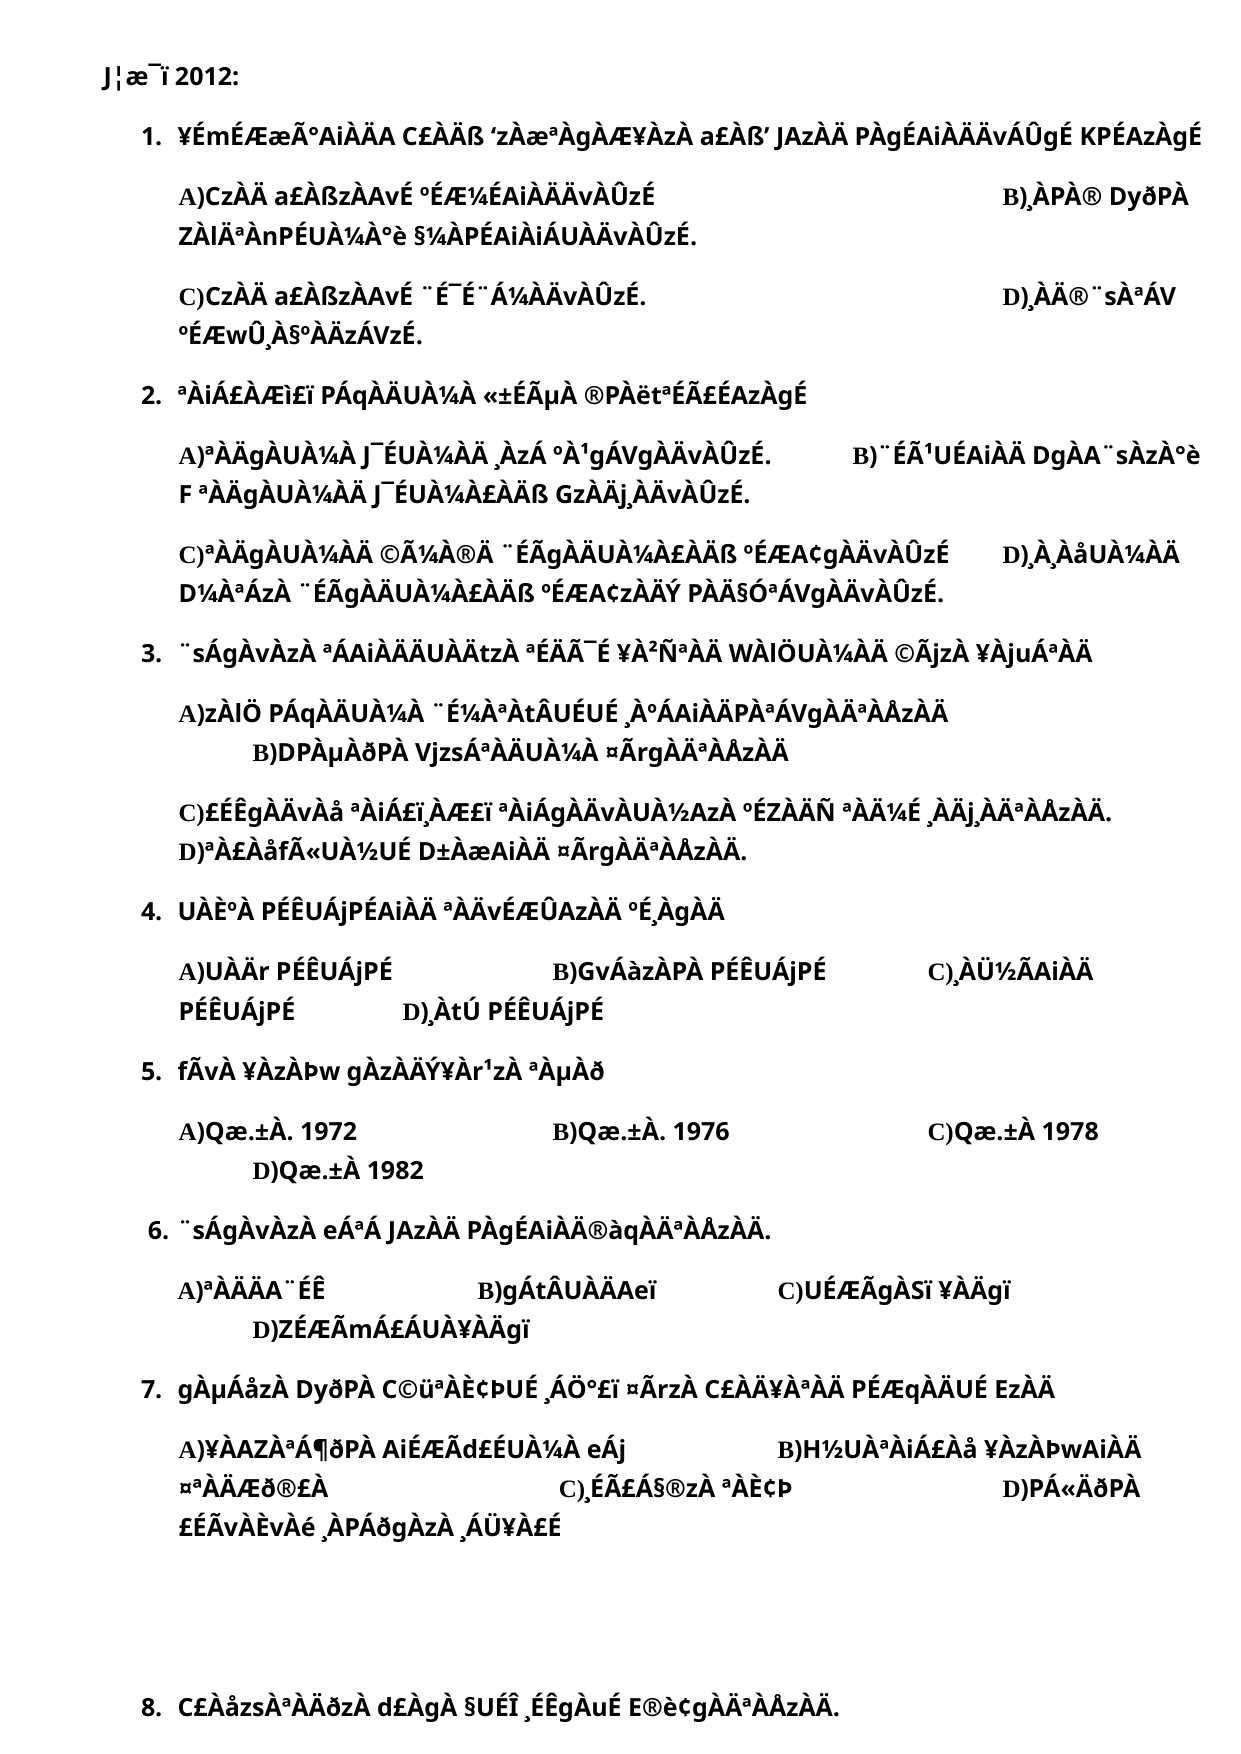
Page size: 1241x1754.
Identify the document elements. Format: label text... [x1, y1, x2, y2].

list fÃvÀ ¥ÀzÀÞw gÀzÀÄÝ¥Àr¹zÀ ªÀµÀð [141, 1053, 1211, 1087]
list A)ªÀÄÄA¨ÉÊ B)gÁtÂUÀÄAeï C)UÉÆÃgÀSï ¥ÀÄgï D)ZÉÆÃmÁ£ÁUÀ¥ÀÄgï [177, 1272, 1211, 1346]
list ªÀiÁ£ÀÆì£ï PÁqÀÄUÀ¼À «±ÉÃµÀ ®PÀëtªÉÃ£ÉAzÀgÉ [141, 377, 1211, 411]
list C)CzÀÄ a£ÀßzÀAvÉ ¨É¯É¨Á¼ÀÄvÀÛzÉ. D)¸ÀÄ®¨sÀªÁV ºÉÆwÛ¸À§ºÀÄzÁVzÉ. [178, 278, 1211, 351]
list C)ªÀÄgÀUÀ¼ÀÄ ©Ã¼À®Ä ¨ÉÃgÀÄUÀ¼À£ÀÄß ºÉÆA¢gÀÄvÀÛzÉ D)¸À¸ÀåUÀ¼ÀÄ D¼ÀªÁzÀ ¨ÉÃgÀÄUÀ¼À£ÀÄß ºÉÆA¢zÀÄÝ PÀÄ§ÓªÁVgÀÄvÀÛzÉ. [178, 537, 1211, 610]
list gÀµÁåzÀ DyðPÀ C©üªÀÈ¢ÞUÉ ¸ÁÖ°£ï ¤ÃrzÀ C£ÀÄ¥ÀªÀÄ PÉÆqÀÄUÉ EzÀÄ [141, 1372, 1211, 1406]
list A)¥ÀAZÀªÁ¶ðPÀ AiÉÆÃd£ÉUÀ¼À eÁj B)H½UÀªÀiÁ£Àå ¥ÀzÀÞwAiÀÄ ¤ªÀÄÆð®£À C)¸ÉÃ£Á§®zÀ ªÀÈ¢Þ D)PÁ«ÄðPÀ £ÉÃvÀÈvÀé ¸ÀPÁðgÀzÀ ¸ÁÜ¥À£É [178, 1432, 1211, 1544]
list A)ªÀÄgÀUÀ¼À J¯ÉUÀ¼ÀÄ ¸ÀzÁ ºÀ¹gÁVgÀÄvÀÛzÉ. B)¨ÉÃ¹UÉAiÀÄ DgÀA¨sÀzÀ°è F ªÀÄgÀUÀ¼ÀÄ J¯ÉUÀ¼À£ÀÄß GzÀÄj¸ÀÄvÀÛzÉ. [178, 437, 1211, 511]
list J¦æ¯ï 2012: [103, 59, 1211, 93]
list UÀÈºÀ PÉÊUÁjPÉAiÀÄ ªÀÄvÉÆÛAzÀÄ ºÉ¸ÀgÀÄ [141, 894, 1211, 928]
list A)zÀlÖ PÁqÀÄUÀ¼À ¨É¼ÀªÀtÂUÉUÉ ¸ÀºÁAiÀÄPÀªÁVgÀÄªÀÅzÀÄ B)DPÀµÀðPÀ VjzsÁªÀÄUÀ¼À ¤ÃrgÀÄªÀÅzÀÄ [178, 696, 1211, 769]
list C£ÀåzsÀªÀÄðzÀ d£ÀgÀ §UÉÎ ¸ÉÊgÀuÉ E®è¢gÀÄªÀÅzÀÄ. [141, 1690, 1211, 1724]
list A)Qæ.±À. 1972 B)Qæ.±À. 1976 C)Qæ.±À 1978 D)Qæ.±À 1982 [178, 1113, 1211, 1186]
list C)£ÉÊgÀÄvÀå ªÀiÁ£ï¸ÀÆ£ï ªÀiÁgÀÄvÀUÀ½AzÀ ºÉZÀÄÑ ªÀÄ¼É ¸ÀÄj¸ÀÄªÀÅzÀÄ. D)ªÀ£ÀåfÃ«UÀ½UÉ D±ÀæAiÀÄ ¤ÃrgÀÄªÀÅzÀÄ. [178, 795, 1211, 868]
list A)CzÀÄ a£ÀßzÀAvÉ ºÉÆ¼ÉAiÀÄÄvÀÛzÉ B)¸ÀPÀ® DyðPÀ ZÀlÄªÀnPÉUÀ¼À°è §¼ÀPÉAiÀiÁUÀÄvÀÛzÉ. [178, 179, 1211, 252]
list A)UÀÄr PÉÊUÁjPÉ B)GvÁàzÀPÀ PÉÊUÁjPÉ C)¸ÀÜ½ÃAiÀÄ PÉÊUÁjPÉ D)¸ÀtÚ PÉÊUÁjPÉ [178, 954, 1211, 1027]
list ¨sÁgÀvÀzÀ eÁªÁ JAzÀÄ PÀgÉAiÀÄ®àqÀÄªÀÅzÀÄ. [148, 1212, 1211, 1246]
list ¨sÁgÀvÀzÀ ªÁAiÀÄÄUÀÄtzÀ ªÉÄÃ¯É ¥À²ÑªÀÄ WÀlÖUÀ¼ÀÄ ©ÃjzÀ ¥ÀjuÁªÀÄ [141, 636, 1211, 670]
list ¥ÉmÉÆæÃ°AiÀÄA C£ÀÄß ‘zÀæªÀgÀÆ¥ÀzÀ a£Àß’ JAzÀÄ PÀgÉAiÀÄÄvÁÛgÉ KPÉAzÀgÉ [141, 119, 1211, 153]
